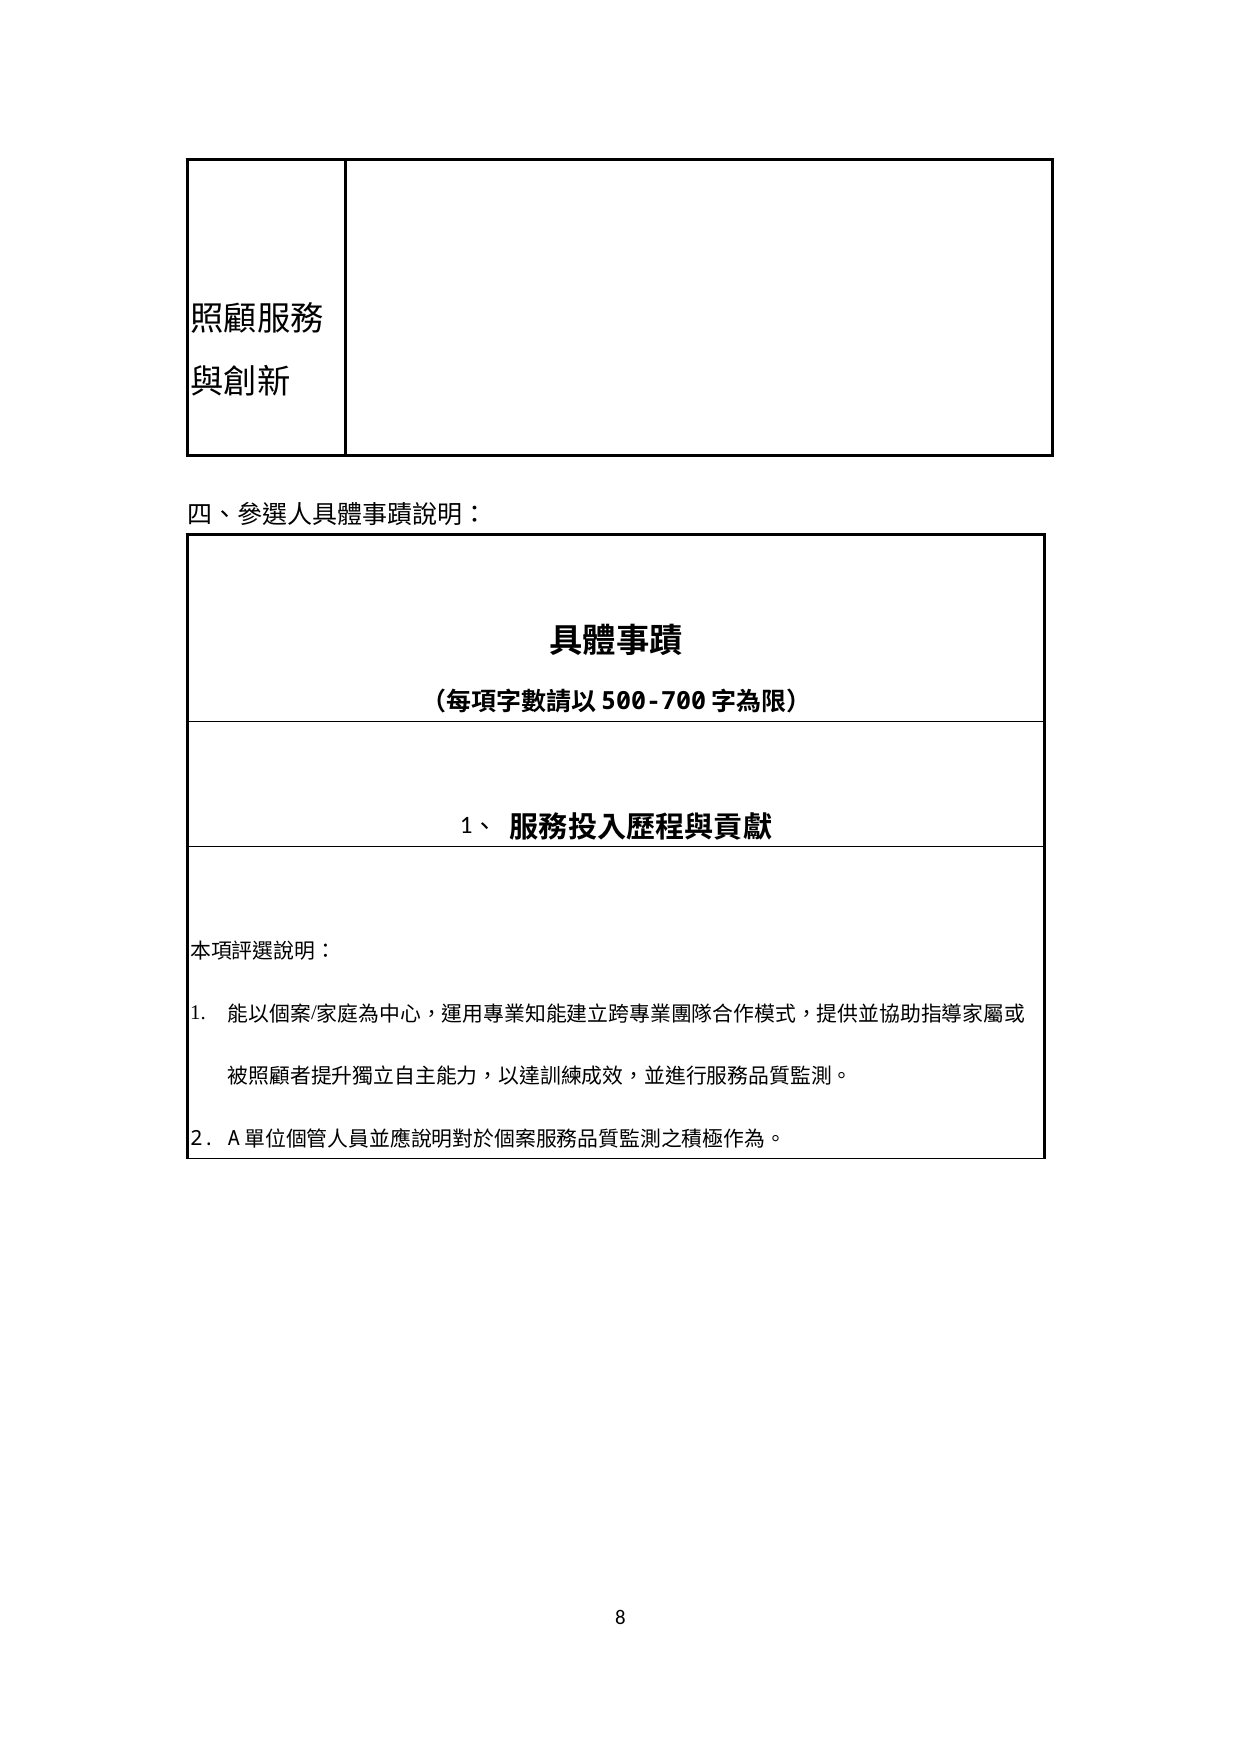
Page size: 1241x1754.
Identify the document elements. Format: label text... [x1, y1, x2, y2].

table_cell [179, 846, 186, 1158]
table_cell 本項評選說明： 能以個案/家庭為中心，運用專業知能建立跨專業團隊合作模式，提供並協助指導家屬或被照顧者提升獨立自主能力，以達訓練成效，並進行服務品質監測。 A單位個管人員並應說明對於個案服務品質監測之積極作為。 [189, 847, 1043, 1158]
text 四、參選人具體事蹟說明： [187, 471, 1053, 533]
table_cell [347, 161, 1051, 453]
table_cell [179, 721, 186, 846]
table_cell 照顧服務與創新 [189, 161, 344, 453]
table_header [179, 533, 186, 721]
table_header 具體事蹟 （每項字數請以500-700字為限） [189, 536, 1043, 721]
table_cell 服務投入歷程與貢獻 [189, 722, 1043, 846]
